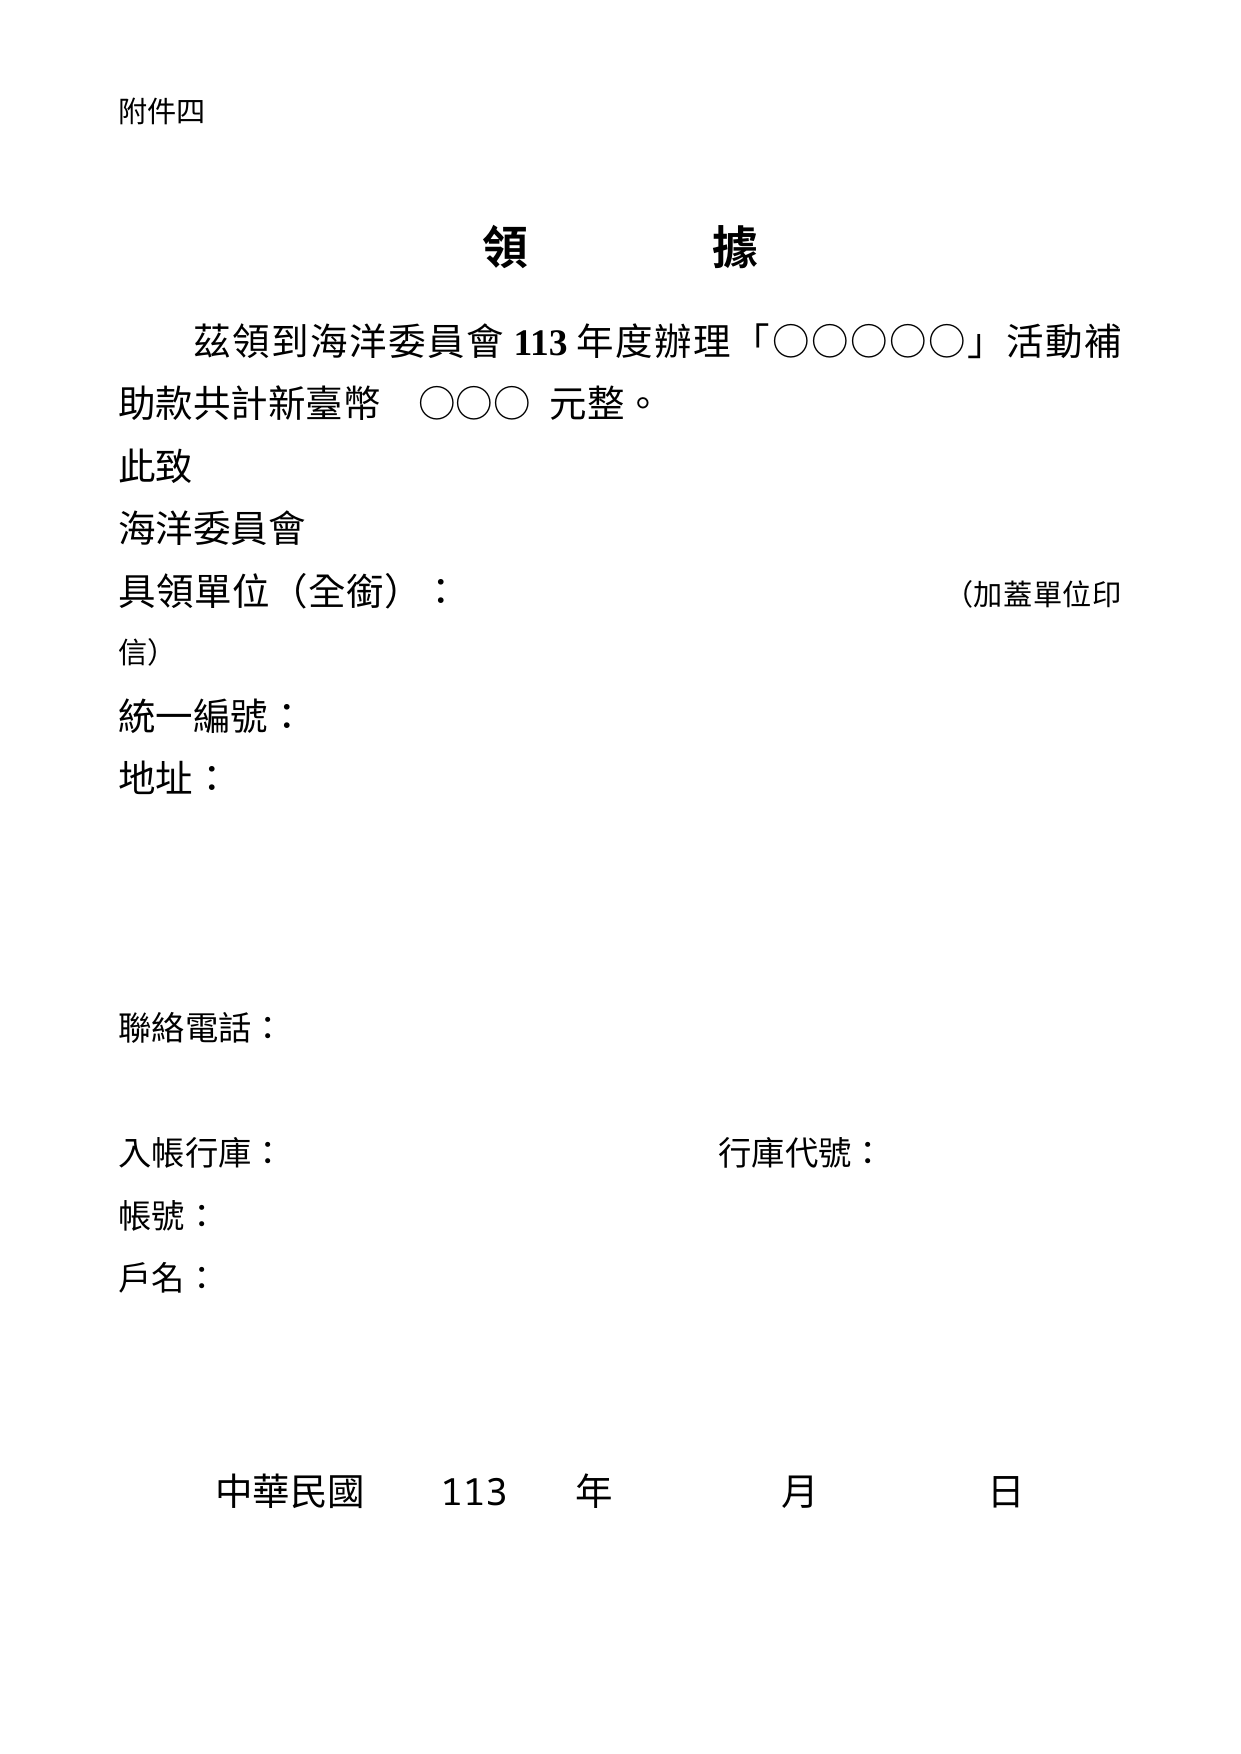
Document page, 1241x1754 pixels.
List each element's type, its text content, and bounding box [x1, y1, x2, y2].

text 地址： [118, 734, 1122, 797]
text 統一編號： [118, 672, 1122, 734]
text 戶名： [118, 1234, 1122, 1297]
text 入帳行庫： 行庫代號： [118, 1109, 1122, 1172]
text 聯絡電話： [118, 984, 1122, 1047]
text 領 據 [118, 172, 1122, 297]
text 帳號： [118, 1172, 1122, 1234]
text 中華民國 113 年 月 日 [118, 1447, 1122, 1509]
text 此致 [118, 422, 1122, 484]
text 海洋委員會 [118, 484, 1122, 547]
text 具領單位（全銜）： （加蓋單位印信） [118, 547, 1122, 672]
text 茲領到海洋委員會113年度辦理「○○○○○」活動補助款共計新臺幣 ○○○ 元整。 [118, 297, 1122, 422]
